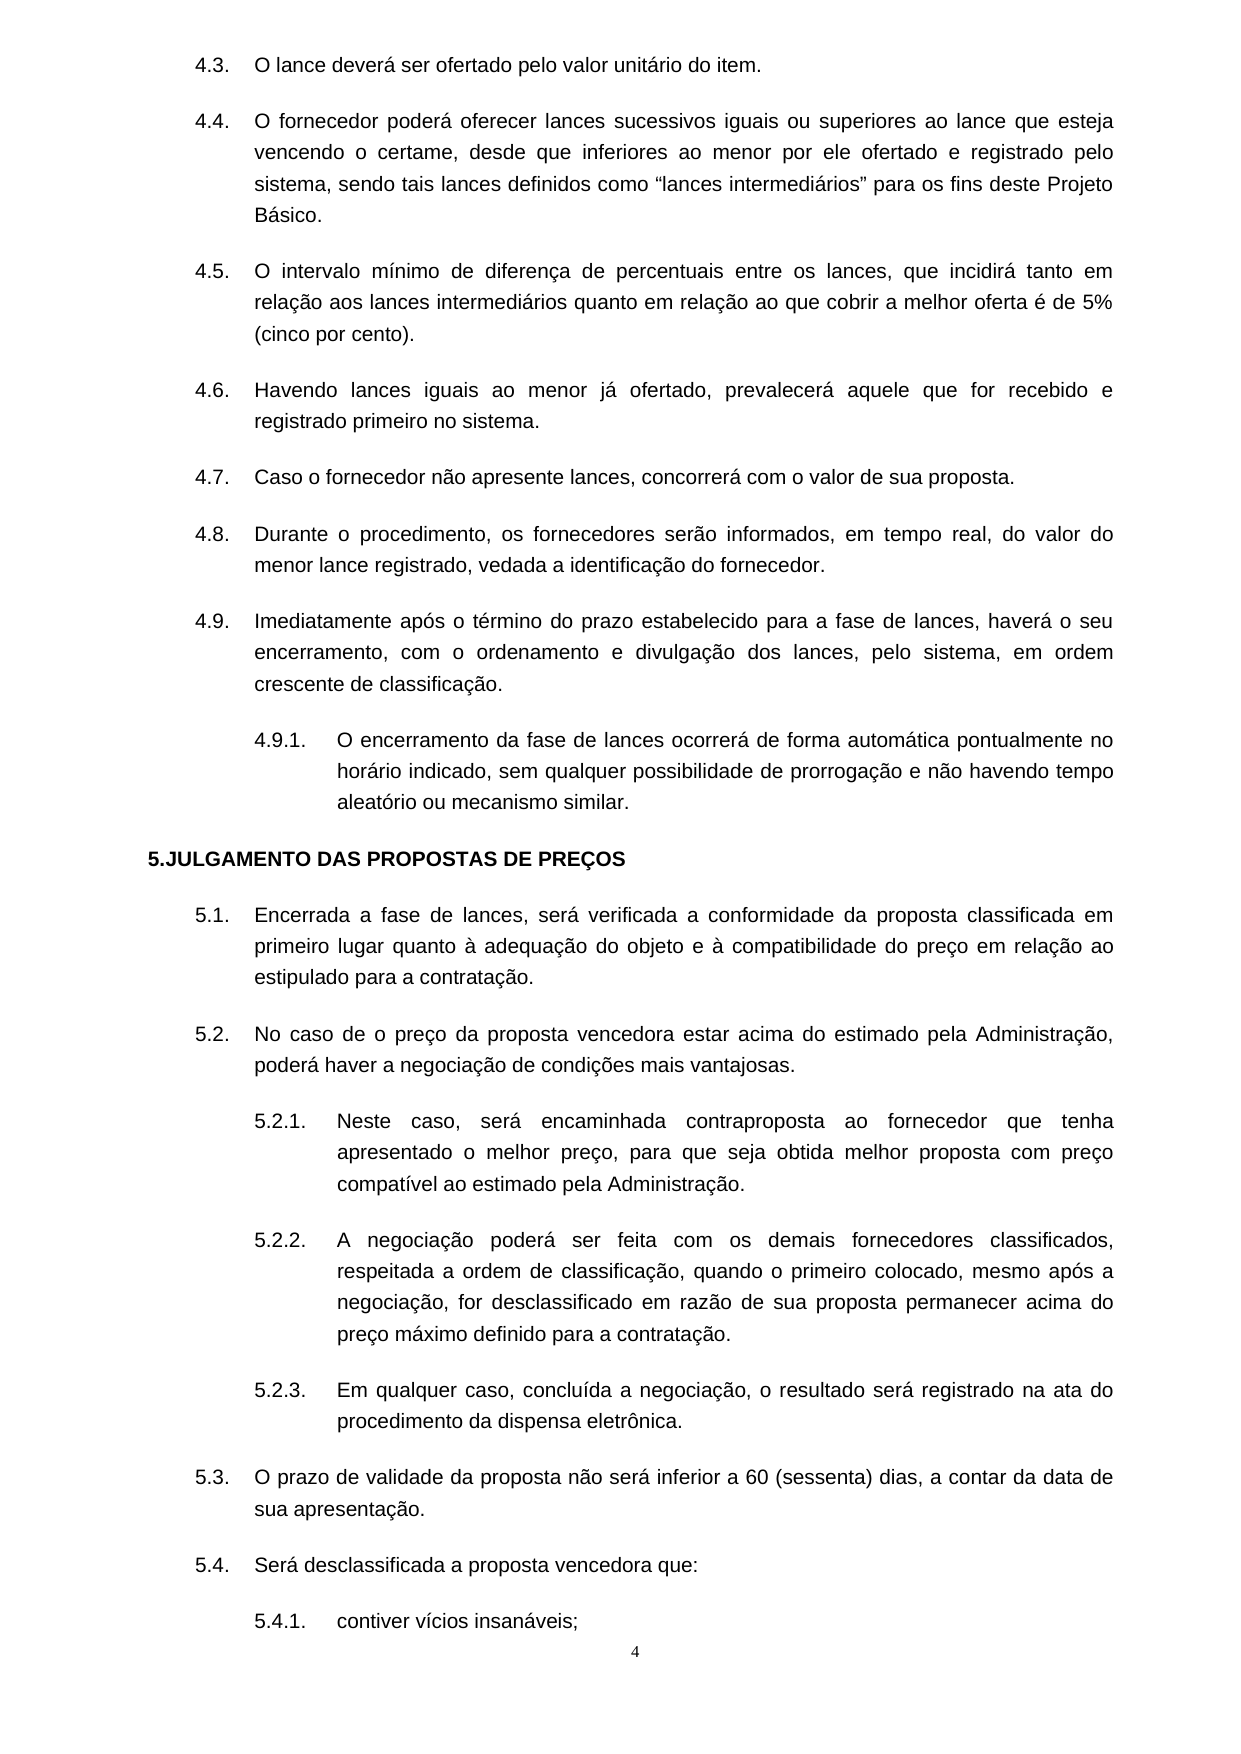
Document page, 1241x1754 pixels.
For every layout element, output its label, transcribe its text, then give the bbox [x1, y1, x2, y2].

list O prazo de validade da proposta não será inferior a 60 (sessenta) dias, a contar da data de sua apresentação. [195, 1460, 1115, 1522]
list JULGAMENTO DAS PROPOSTAS DE PREÇOS [148, 841, 1115, 872]
list contiver vícios insanáveis; [254, 1603, 1115, 1635]
list Caso o fornecedor não apresente lances, concorrerá com o valor de sua proposta. [195, 460, 1115, 491]
list Havendo lances iguais ao menor já ofertado, prevalecerá aquele que for recebido e registrado primeiro no sistema. [195, 372, 1115, 435]
list O fornecedor poderá oferecer lances sucessivos iguais ou superiores ao lance que esteja vencendo o certame, desde que inferiores ao menor por ele ofertado e registrado pelo sistema, sendo tais lances definidos como “lances intermediários” para os fins deste Projeto Básico. [195, 103, 1115, 228]
list Imediatamente após o término do prazo estabelecido para a fase de lances, haverá o seu encerramento, com o ordenamento e divulgação dos lances, pelo sistema, em ordem crescente de classificação. [195, 603, 1115, 697]
list Em qualquer caso, concluída a negociação, o resultado será registrado na ata do procedimento da dispensa eletrônica. [254, 1372, 1115, 1435]
list O lance deverá ser ofertado pelo valor unitário do item. [195, 47, 1115, 78]
list O encerramento da fase de lances ocorrerá de forma automática pontualmente no horário indicado, sem qualquer possibilidade de prorrogação e não havendo tempo aleatório ou mecanismo similar. [254, 722, 1115, 816]
list Durante o procedimento, os fornecedores serão informados, em tempo real, do valor do menor lance registrado, vedada a identificação do fornecedor. [195, 516, 1115, 578]
list Encerrada a fase de lances, será verificada a conformidade da proposta classificada em primeiro lugar quanto à adequação do objeto e à compatibilidade do preço em relação ao estipulado para a contratação. [195, 897, 1115, 991]
list Neste caso, será encaminhada contraproposta ao fornecedor que tenha apresentado o melhor preço, para que seja obtida melhor proposta com preço compatível ao estimado pela Administração. [254, 1103, 1115, 1197]
list A negociação poderá ser feita com os demais fornecedores classificados, respeitada a ordem de classificação, quando o primeiro colocado, mesmo após a negociação, for desclassificado em razão de sua proposta permanecer acima do preço máximo definido para a contratação. [254, 1222, 1115, 1347]
list No caso de o preço da proposta vencedora estar acima do estimado pela Administração, poderá haver a negociação de condições mais vantajosas. [195, 1016, 1115, 1078]
list O intervalo mínimo de diferença de percentuais entre os lances, que incidirá tanto em relação aos lances intermediários quanto em relação ao que cobrir a melhor oferta é de 5% (cinco por cento). [195, 253, 1115, 347]
list Será desclassificada a proposta vencedora que: [195, 1547, 1115, 1578]
